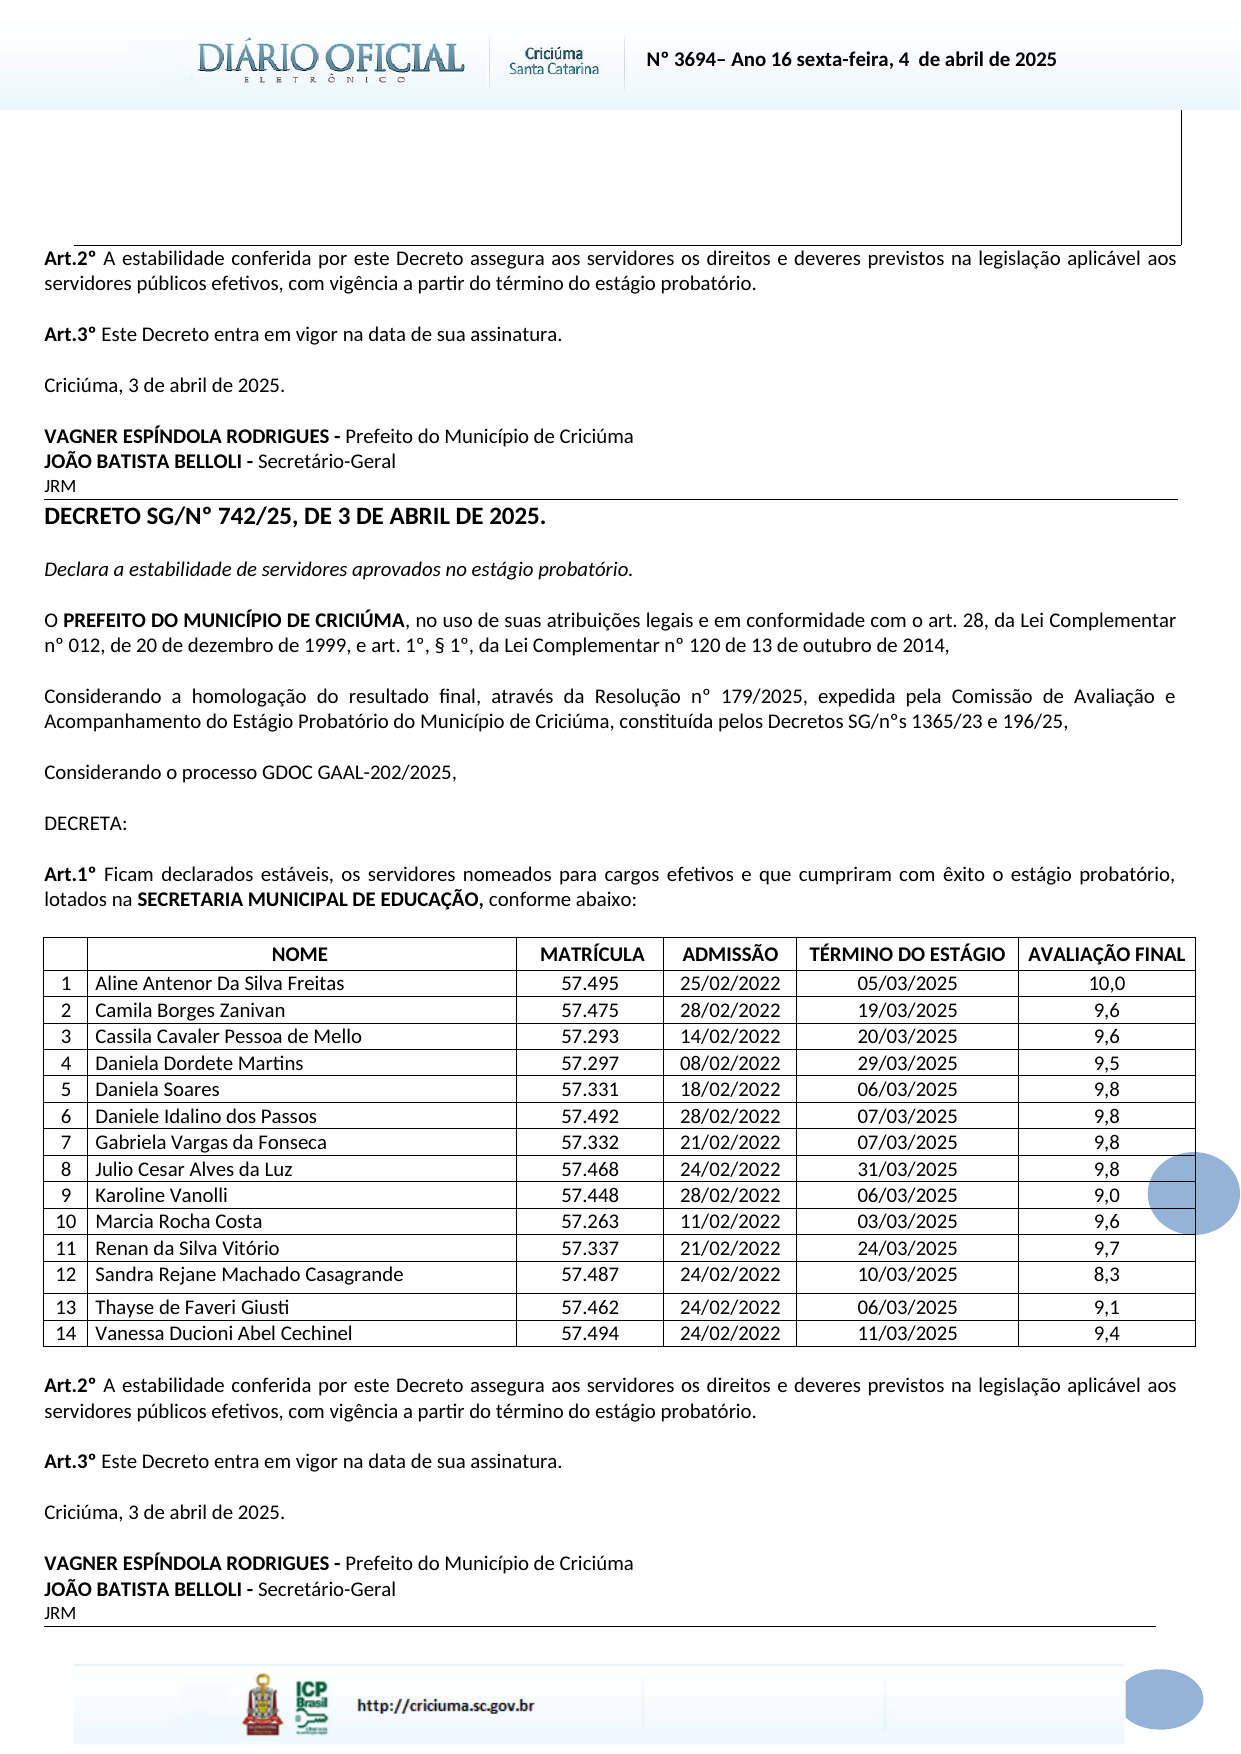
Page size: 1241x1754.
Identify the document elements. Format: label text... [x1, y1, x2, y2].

table_cell 57.462 [517, 1294, 663, 1319]
table_cell 9,5 [1019, 1050, 1195, 1075]
table_cell 57.495 [517, 971, 663, 996]
table_cell 12 [44, 1262, 87, 1293]
table_cell 9,8 [1019, 1103, 1195, 1128]
table_cell 14/02/2022 [664, 1024, 796, 1049]
table_cell 57.297 [517, 1050, 663, 1075]
table_header [44, 938, 87, 969]
text O PREFEITO DO MUNICÍPIO DE CRICIÚMA, no uso de suas atribuições legais e em conformidade com o art. 28, da Lei Complementar nº 012, de 20 de dezembro de 1999, e art. 1º, § 1º, da Lei Complementar nº 120 de 13 de outubro de 2014, [44, 607, 1178, 658]
text JOÃO BATISTA BELLOLI - Secretário-Geral [44, 448, 1178, 474]
table_cell 24/02/2022 [664, 1262, 796, 1293]
table_cell 3 [44, 1024, 87, 1049]
table_cell Daniela Soares [88, 1076, 516, 1102]
table_cell 21/02/2022 [664, 1235, 796, 1261]
text JRM [44, 474, 1178, 499]
table_cell 06/03/2025 [797, 1076, 1018, 1102]
table_cell Vanessa Ducioni Abel Cechinel [88, 1321, 516, 1346]
table_cell Camila Borges Zanivan [88, 997, 516, 1022]
text VAGNER ESPÍNDOLA RODRIGUES - Prefeito do Município de Criciúma [44, 1550, 1240, 1576]
table_cell 05/03/2025 [797, 971, 1018, 996]
text JRM [44, 1601, 1156, 1626]
table_cell 9,4 [1019, 1321, 1195, 1346]
table_cell 08/02/2022 [664, 1050, 796, 1075]
table_cell 28/02/2022 [664, 1103, 796, 1128]
text DECRETA: [44, 810, 1178, 836]
table_cell 10 [44, 1209, 87, 1234]
table_cell 57.337 [517, 1235, 663, 1261]
table_cell 03/03/2025 [797, 1209, 1018, 1234]
table_cell 28/02/2022 [664, 997, 796, 1022]
table_cell 24/03/2025 [797, 1235, 1018, 1261]
table_cell 10/03/2025 [797, 1262, 1018, 1293]
table_cell Karoline Vanolli [88, 1182, 516, 1208]
table_cell 9,8 [1019, 1129, 1195, 1155]
table_cell 9,8 [1019, 1076, 1195, 1102]
table_cell Cassila Cavaler Pessoa de Mello [88, 1024, 516, 1049]
table_cell 10,0 [1019, 971, 1195, 996]
table_cell 9,6 [1019, 1209, 1179, 1234]
table_cell Aline Antenor Da Silva Freitas [88, 971, 516, 996]
text Declara a estabilidade de servidores aprovados no estágio probatório. [44, 556, 1178, 581]
table_cell 25/02/2022 [664, 971, 796, 996]
table_cell 57.263 [517, 1209, 663, 1234]
table_cell 9,6 [1019, 997, 1195, 1022]
table_cell 07/03/2025 [797, 1103, 1018, 1128]
table_cell Gabriela Vargas da Fonseca [88, 1129, 516, 1155]
text Art.2º A estabilidade conferida por este Decreto assegura aos servidores os direitos e deveres previstos na legislação aplicável aos servidores públicos efetivos, com vigência a partir do término do estágio probatório. [44, 245, 1178, 296]
table_cell 20/03/2025 [797, 1024, 1018, 1049]
table_header AVALIAÇÃO FINAL [1019, 938, 1195, 969]
table_cell 18/02/2022 [664, 1076, 796, 1102]
table_cell 9,7 [1019, 1235, 1195, 1261]
table_cell Daniela Dordete Martins [88, 1050, 516, 1075]
table_cell 31/03/2025 [797, 1156, 1018, 1181]
table_cell Thayse de Faveri Giusti [88, 1294, 516, 1319]
table_cell 24/02/2022 [664, 1321, 796, 1346]
table_cell 57.475 [517, 997, 663, 1022]
table_cell 11/03/2025 [797, 1321, 1018, 1346]
table_header NOME [88, 938, 516, 969]
table_cell 9,0 [1019, 1182, 1150, 1208]
table_cell 14 [44, 1321, 87, 1346]
table_cell 29/03/2025 [797, 1050, 1018, 1075]
table_cell 57.492 [517, 1103, 663, 1128]
table_cell Renan da Silva Vitório [88, 1235, 516, 1261]
table_cell 06/03/2025 [797, 1182, 1018, 1208]
table_cell 57.487 [517, 1262, 663, 1293]
text Criciúma, 3 de abril de 2025. [44, 372, 1178, 398]
table_cell 7 [44, 1129, 87, 1155]
table_cell 1 [44, 971, 87, 996]
table_cell 24/02/2022 [664, 1294, 796, 1319]
table_header MATRÍCULA [517, 938, 663, 969]
text Considerando a homologação do resultado final, através da Resolução nº 179/2025, expedida pela Comissão de Avaliação e Acompanhamento do Estágio Probatório do Município de Criciúma, constituída pelos Decretos SG/nºs 1365/23 e 196/25, [44, 683, 1178, 734]
table_cell 9,1 [1019, 1294, 1195, 1319]
table_cell 57.293 [517, 1024, 663, 1049]
text Art.1º Ficam declarados estáveis, os servidores nomeados para cargos efetivos e que cumpriram com êxito o estágio probatório, lotados na SECRETARIA MUNICIPAL DE EDUCAÇÃO, conforme abaixo: [44, 861, 1178, 912]
table_cell Daniele Idalino dos Passos [88, 1103, 516, 1128]
text DECRETO SG/Nº 742/25, DE 3 DE ABRIL DE 2025. [44, 500, 1178, 531]
table_cell 8,3 [1019, 1262, 1195, 1293]
table_cell Marcia Rocha Costa [88, 1209, 516, 1234]
table_cell 9,6 [1019, 1024, 1195, 1049]
table_cell 07/03/2025 [797, 1129, 1018, 1155]
text VAGNER ESPÍNDOLA RODRIGUES - Prefeito do Município de Criciúma [44, 423, 1178, 448]
table_cell 57.448 [517, 1182, 663, 1208]
table_cell 13 [44, 1294, 87, 1319]
table_header TÉRMINO DO ESTÁGIO [797, 938, 1018, 969]
text JOÃO BATISTA BELLOLI - Secretário-Geral [44, 1576, 1240, 1601]
text Art.2º A estabilidade conferida por este Decreto assegura aos servidores os direitos e deveres previstos na legislação aplicável aos servidores públicos efetivos, com vigência a partir do término do estágio probatório. [44, 1372, 1178, 1423]
table_cell 21/02/2022 [664, 1129, 796, 1155]
table_cell 57.468 [517, 1156, 663, 1181]
table_cell 11/02/2022 [664, 1209, 796, 1234]
text Considerando o processo GDOC GAAL-202/2025, [44, 759, 1178, 785]
table_cell 8 [44, 1156, 87, 1181]
table_cell 19/03/2025 [797, 997, 1018, 1022]
table_header ADMISSÃO [664, 938, 796, 969]
text Criciúma, 3 de abril de 2025. [44, 1499, 1156, 1525]
table_cell 11 [44, 1235, 87, 1261]
table_cell 28/02/2022 [664, 1182, 796, 1208]
table_cell 6 [44, 1103, 87, 1128]
table_cell 57.494 [517, 1321, 663, 1346]
table_cell 2 [44, 997, 87, 1022]
table_cell Julio Cesar Alves da Luz [88, 1156, 516, 1181]
table_cell Sandra Rejane Machado Casagrande [88, 1262, 516, 1293]
table_cell 57.332 [517, 1129, 663, 1155]
table_cell 5 [44, 1076, 87, 1102]
table_cell 9,8 [1019, 1156, 1172, 1181]
text Art.3º Este Decreto entra em vigor na data de sua assinatura. [44, 1449, 1181, 1474]
table_cell 24/02/2022 [664, 1156, 796, 1181]
table_cell 9 [44, 1182, 87, 1208]
text Art.3º Este Decreto entra em vigor na data de sua assinatura. [44, 321, 1178, 347]
table_cell 57.331 [517, 1076, 663, 1102]
table_cell 06/03/2025 [797, 1294, 1018, 1319]
table_cell 4 [44, 1050, 87, 1075]
